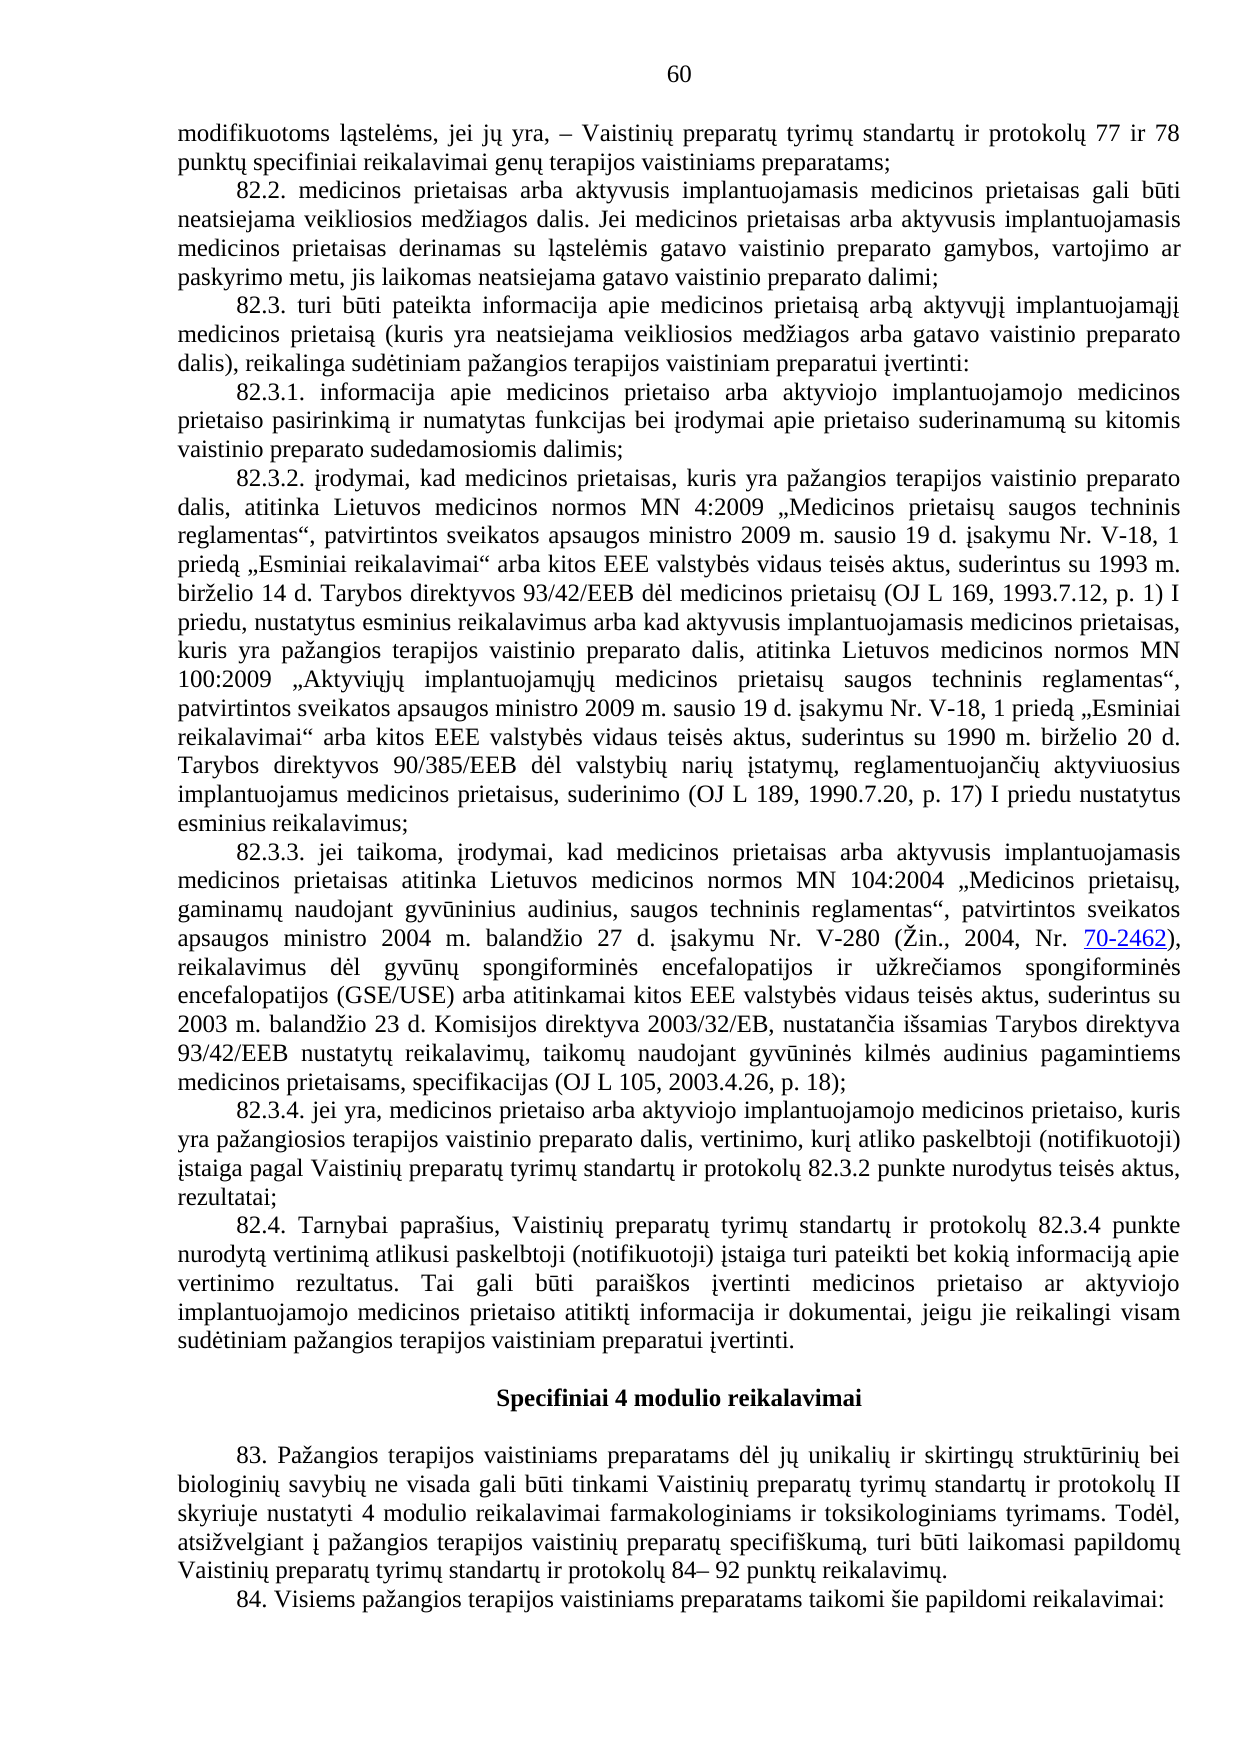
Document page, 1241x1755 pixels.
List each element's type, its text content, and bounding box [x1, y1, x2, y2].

text 82.3.3. jei taikoma, įrodymai, kad medicinos prietaisas arba aktyvusis implantuojamasis medicinos prietaisas atitinka Lietuvos medicinos normos MN 104:2004 „Medicinos prietaisų, gaminamų naudojant gyvūninius audinius, saugos techninis reglamentas“, patvirtintos sveikatos apsaugos ministro 2004 m. balandžio 27 d. įsakymu Nr. V-280 (Žin., 2004, Nr. 70-2462), reikalavimus dėl gyvūnų spongiforminės encefalopatijos ir užkrečiamos spongiforminės encefalopatijos (GSE/USE) arba atitinkamai kitos EEE valstybės vidaus teisės aktus, suderintus su 2003 m. balandžio 23 d. Komisijos direktyva 2003/32/EB, nustatančia išsamias Tarybos direktyva 93/42/EEB nustatytų reikalavimų, taikomų naudojant gyvūninės kilmės audinius pagamintiems medicinos prietaisams, specifikacijas (OJ L 105, 2003.4.26, p. 18); [177, 837, 1181, 1096]
text 82.3.4. jei yra, medicinos prietaiso arba aktyviojo implantuojamojo medicinos prietaiso, kuris yra pažangiosios terapijos vaistinio preparato dalis, vertinimo, kurį atliko paskelbtoji (notifikuotoji) įstaiga pagal Vaistinių preparatų tyrimų standartų ir protokolų 82.3.2 punkte nurodytus teisės aktus, rezultatai; [177, 1096, 1181, 1211]
text 82.3.1. informacija apie medicinos prietaiso arba aktyviojo implantuojamojo medicinos prietaiso pasirinkimą ir numatytas funkcijas bei įrodymai apie prietaiso suderinamumą su kitomis vaistinio preparato sudedamosiomis dalimis; [177, 377, 1181, 463]
text 84. Visiems pažangios terapijos vaistiniams preparatams taikomi šie papildomi reikalavimai: [177, 1584, 1181, 1613]
text modifikuotoms ląstelėms, jei jų yra, – Vaistinių preparatų tyrimų standartų ir protokolų 77 ir 78 punktų specifiniai reikalavimai genų terapijos vaistiniams preparatams; [177, 118, 1181, 176]
text Specifiniai 4 modulio reikalavimai [177, 1383, 1181, 1412]
text 82.4. Tarnybai paprašius, Vaistinių preparatų tyrimų standartų ir protokolų 82.3.4 punkte nurodytą vertinimą atlikusi paskelbtoji (notifikuotoji) įstaiga turi pateikti bet kokią informaciją apie vertinimo rezultatus. Tai gali būti paraiškos įvertinti medicinos prietaiso ar aktyviojo implantuojamojo medicinos prietaiso atitiktį informacija ir dokumentai, jeigu jie reikalingi visam sudėtiniam pažangios terapijos vaistiniam preparatui įvertinti. [177, 1211, 1181, 1354]
text 82.3.2. įrodymai, kad medicinos prietaisas, kuris yra pažangios terapijos vaistinio preparato dalis, atitinka Lietuvos medicinos normos MN 4:2009 „Medicinos prietaisų saugos techninis reglamentas“, patvirtintos sveikatos apsaugos ministro 2009 m. sausio 19 d. įsakymu Nr. V-18, 1 priedą „Esminiai reikalavimai“ arba kitos EEE valstybės vidaus teisės aktus, suderintus su 1993 m. birželio 14 d. Tarybos direktyvos 93/42/EEB dėl medicinos prietaisų (OJ L 169, 1993.7.12, p. 1) I priedu, nustatytus esminius reikalavimus arba kad aktyvusis implantuojamasis medicinos prietaisas, kuris yra pažangios terapijos vaistinio preparato dalis, atitinka Lietuvos medicinos normos MN 100:2009 „Aktyviųjų implantuojamųjų medicinos prietaisų saugos techninis reglamentas“, patvirtintos sveikatos apsaugos ministro 2009 m. sausio 19 d. įsakymu Nr. V-18, 1 priedą „Esminiai reikalavimai“ arba kitos EEE valstybės vidaus teisės aktus, suderintus su 1990 m. birželio 20 d. Tarybos direktyvos 90/385/EEB dėl valstybių narių įstatymų, reglamentuojančių aktyviuosius implantuojamus medicinos prietaisus, suderinimo (OJ L 189, 1990.7.20, p. 17) I priedu nustatytus esminius reikalavimus; [177, 463, 1181, 837]
text 82.2. medicinos prietaisas arba aktyvusis implantuojamasis medicinos prietaisas gali būti neatsiejama veikliosios medžiagos dalis. Jei medicinos prietaisas arba aktyvusis implantuojamasis medicinos prietaisas derinamas su ląstelėmis gatavo vaistinio preparato gamybos, vartojimo ar paskyrimo metu, jis laikomas neatsiejama gatavo vaistinio preparato dalimi; [177, 176, 1181, 291]
text 82.3. turi būti pateikta informacija apie medicinos prietaisą arbą aktyvųjį implantuojamąjį medicinos prietaisą (kuris yra neatsiejama veikliosios medžiagos arba gatavo vaistinio preparato dalis), reikalinga sudėtiniam pažangios terapijos vaistiniam preparatui įvertinti: [177, 291, 1181, 377]
text 83. Pažangios terapijos vaistiniams preparatams dėl jų unikalių ir skirtingų struktūrinių bei biologinių savybių ne visada gali būti tinkami Vaistinių preparatų tyrimų standartų ir protokolų II skyriuje nustatyti 4 modulio reikalavimai farmakologiniams ir toksikologiniams tyrimams. Todėl, atsižvelgiant į pažangios terapijos vaistinių preparatų specifiškumą, turi būti laikomasi papildomų Vaistinių preparatų tyrimų standartų ir protokolų 84– 92 punktų reikalavimų. [177, 1441, 1181, 1584]
